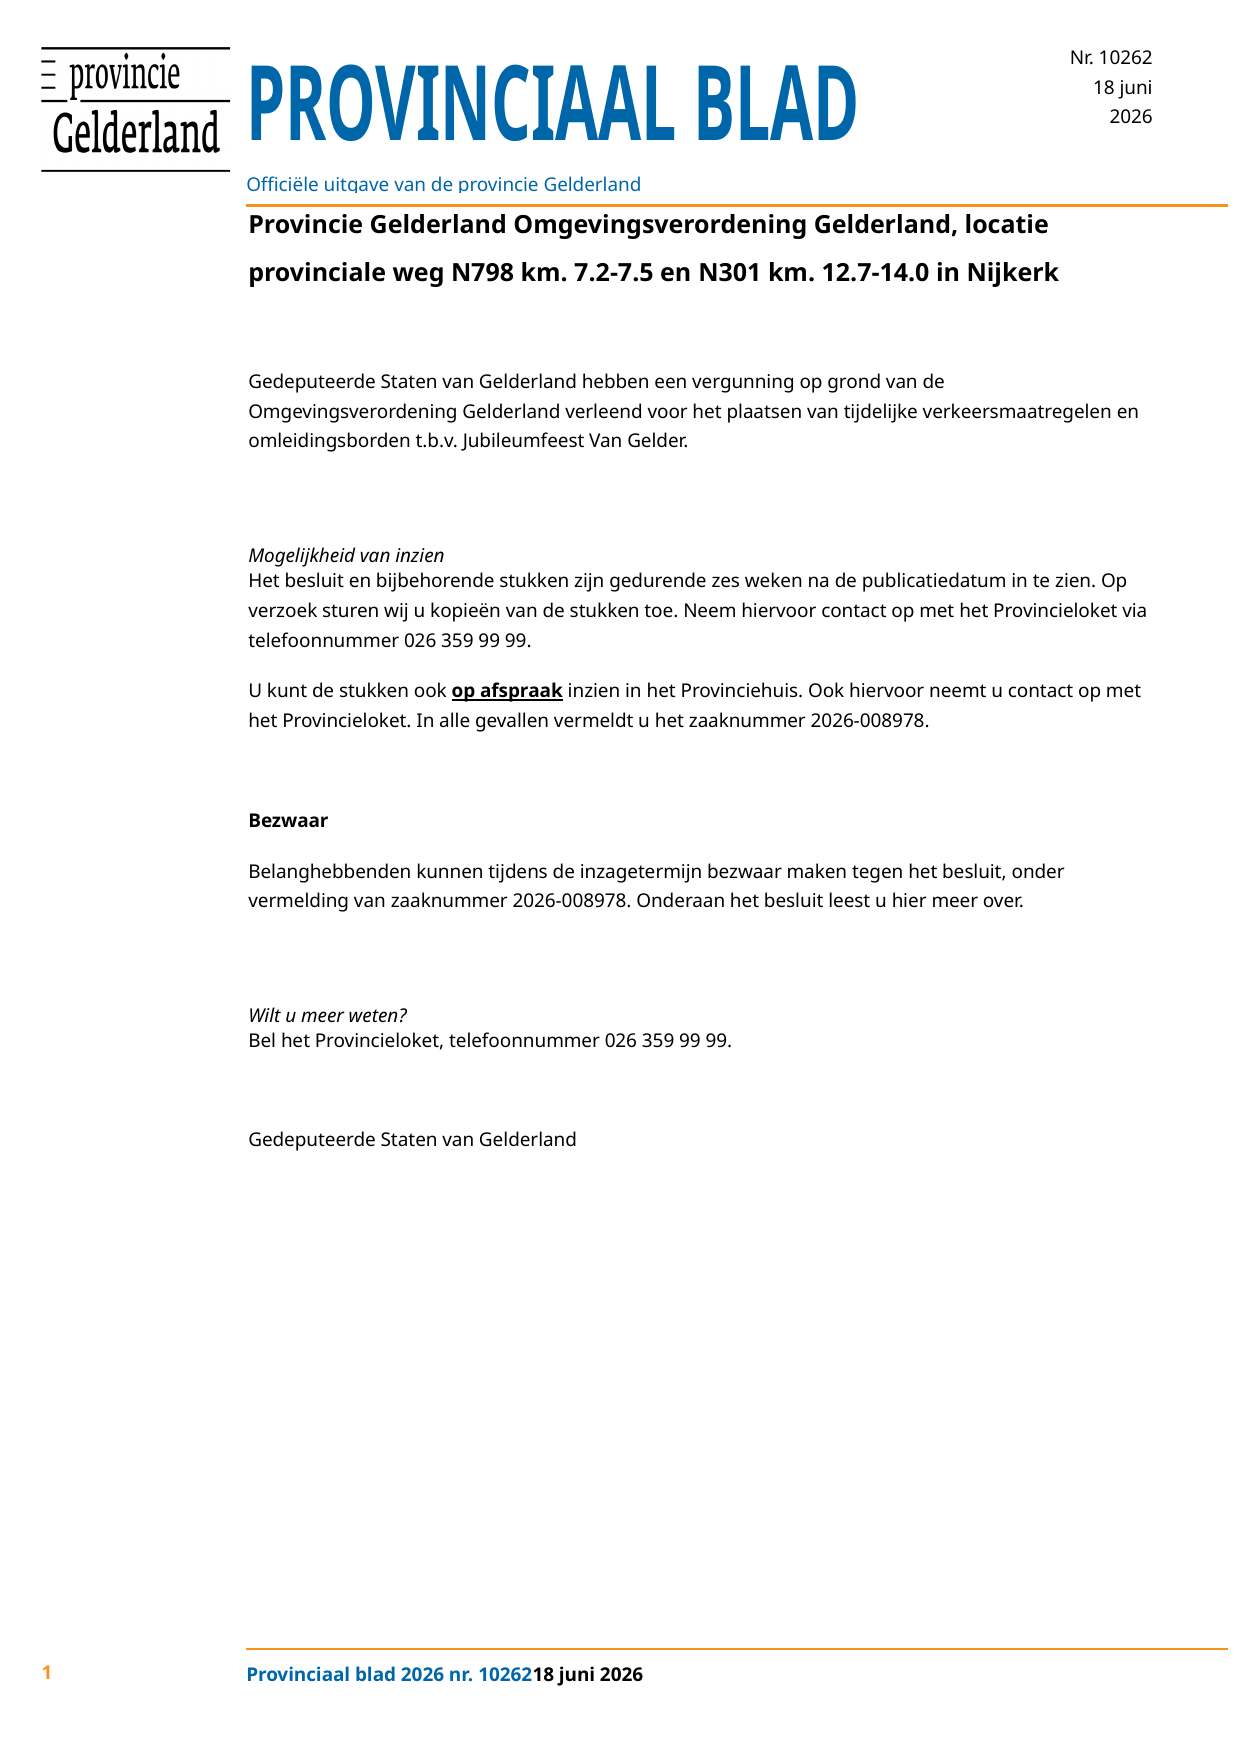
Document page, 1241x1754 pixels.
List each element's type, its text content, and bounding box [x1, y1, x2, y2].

text Provincie Gelderland Omgevingsverordening Gelderland, locatie provinciale weg N798 km. 7.2-7.5 en N301 km. 12.7-14.0 in Nijkerk [248, 207, 1152, 288]
picture [41, 47, 231, 172]
text Gedeputeerde Staten van Gelderland [248, 1126, 1152, 1152]
text Bezwaar [248, 808, 1152, 833]
text Gedeputeerde Staten van Gelderland hebben een vergunning op grond van de Omgevingsverordening Gelderland verleend voor het plaatsen van tijdelijke verkeersmaatregelen en omleidingsborden t.b.v. Jubileumfeest Van Gelder. [248, 368, 1152, 453]
text Belanghebbenden kunnen tijdens de inzagetermijn bezwaar maken tegen het besluit, onder vermelding van zaaknummer 2026-008978. Onderaan het besluit leest u hier meer over. [248, 858, 1152, 913]
text Het besluit en bijbehorende stukken zijn gedurende zes weken na de publicatiedatum in te zien. Op verzoek sturen wij u kopieën van de stukken toe. Neem hiervoor contact op met het Provincieloket via telefoonnummer 026 359 99 99. [248, 568, 1152, 652]
text Mogelijkheid van inzien [248, 542, 1152, 568]
text Wilt u meer weten? [248, 1002, 1152, 1028]
text U kunt de stukken ook op afspraak inzien in het Provinciehuis. Ook hiervoor neemt u contact op met het Provincieloket. In alle gevallen vermeldt u het zaaknummer 2026-008978. [248, 677, 1152, 732]
text Bel het Provincieloket, telefoonnummer 026 359 99 99. [248, 1028, 1152, 1053]
